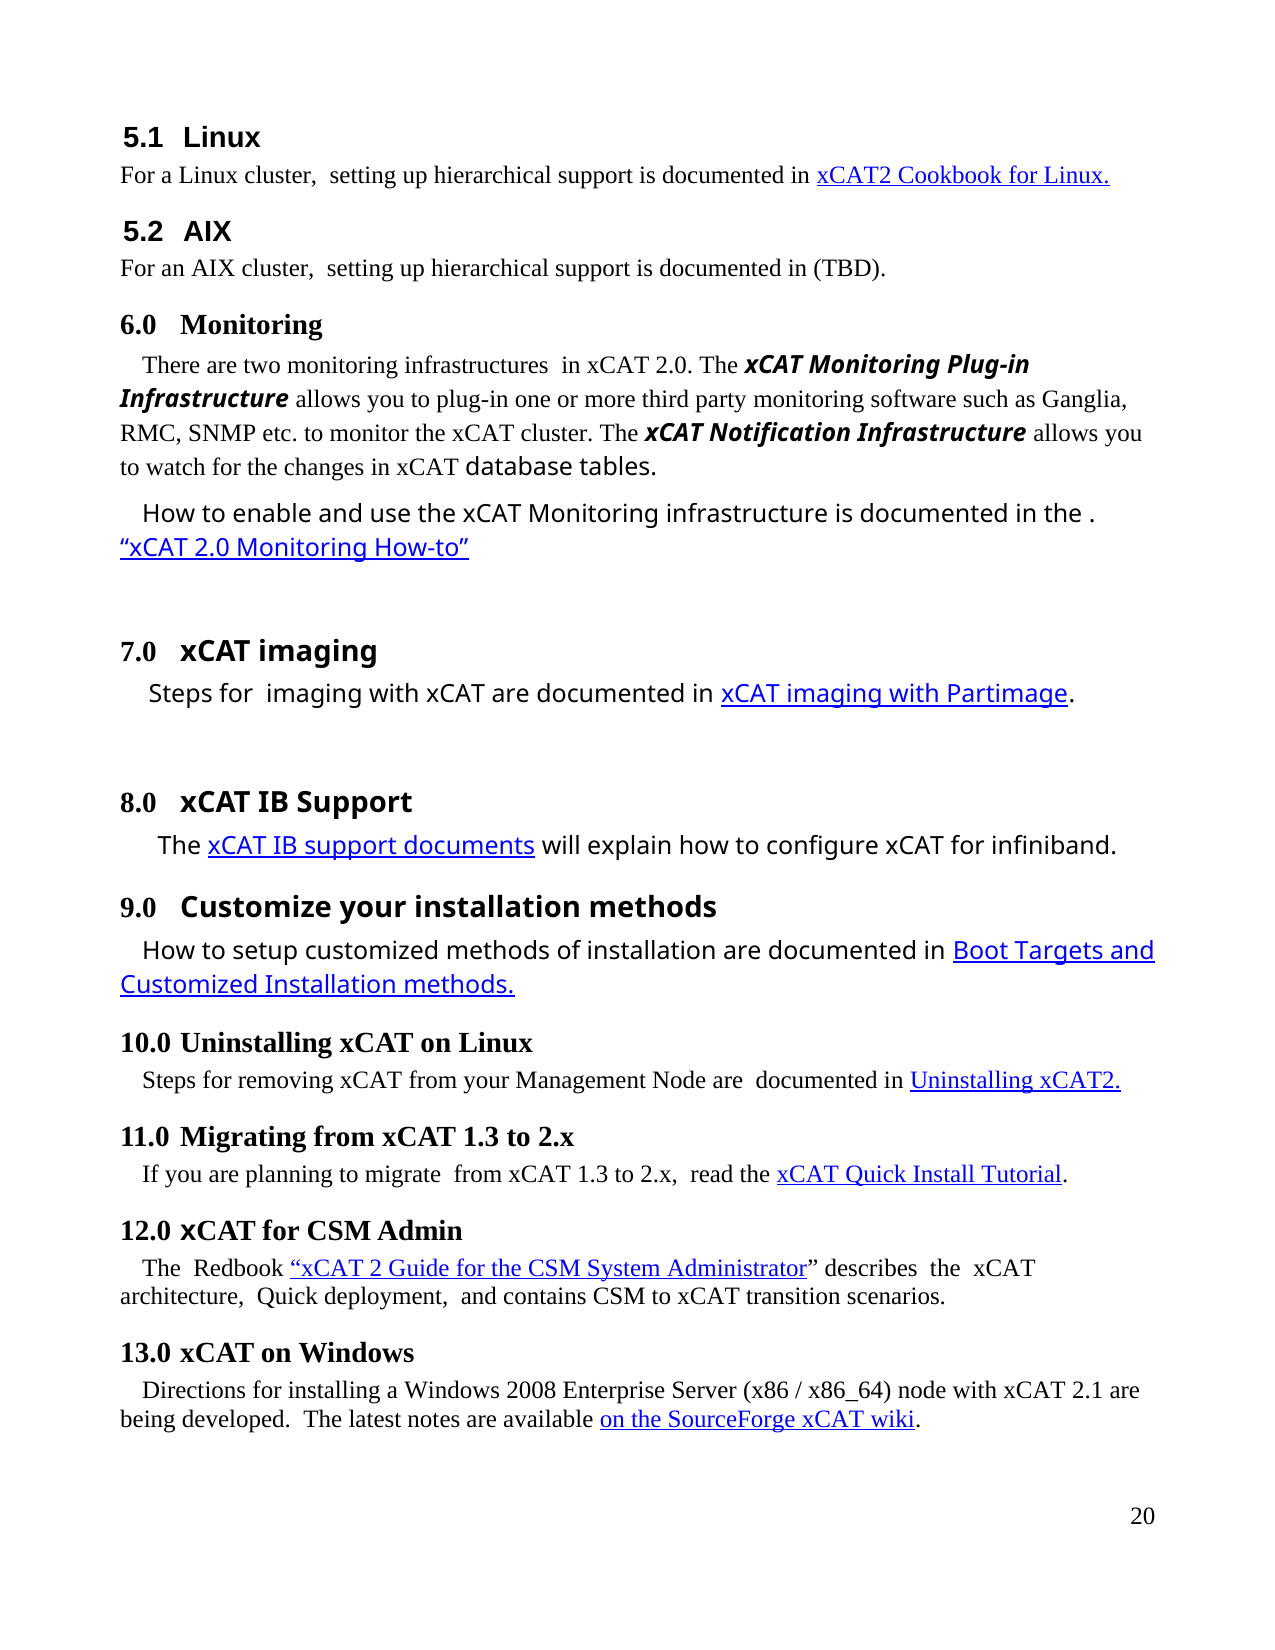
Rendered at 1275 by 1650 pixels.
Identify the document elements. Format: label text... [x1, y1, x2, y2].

subtitle AIX [123, 213, 1155, 247]
subtitle xCAT for CSM Admin [120, 1213, 1155, 1246]
subtitle Customize your installation methods [120, 887, 1155, 926]
text The Redbook “xCAT 2 Guide for the CSM System Administrator” describes the xCAT architecture, Quick deployment, and contains CSM to xCAT transition scenarios. [120, 1253, 1155, 1310]
subtitle Monitoring [120, 307, 1155, 341]
text For an AIX cluster, setting up hierarchical support is documented in (TBD). [120, 253, 1155, 282]
subtitle xCAT on Windows [120, 1335, 1155, 1369]
text How to enable and use the xCAT Monitoring infrastructure is documented in the . “xCAT 2.0 Monitoring How-to” [120, 496, 1155, 564]
subtitle Migrating from xCAT 1.3 to 2.x [120, 1119, 1155, 1153]
subtitle xCAT IB Support [120, 782, 1155, 821]
text Directions for installing a Windows 2008 Enterprise Server (x86 / x86_64) node with xCAT 2.1 are being developed. The latest notes are available on the SourceForge xCAT wiki. [120, 1375, 1155, 1432]
text Steps for imaging with xCAT are documented in xCAT imaging with Partimage. [120, 676, 1155, 710]
text How to setup customized methods of installation are documented in Boot Targets and Customized Installation methods. [120, 932, 1155, 1001]
text For a Linux cluster, setting up hierarchical support is documented in xCAT2 Cookbook for Linux. [120, 160, 1155, 188]
subtitle Uninstalling xCAT on Linux [120, 1026, 1155, 1059]
text Steps for removing xCAT from your Management Node are documented in Uninstalling xCAT2. [120, 1065, 1155, 1094]
subtitle Linux [123, 120, 1155, 153]
text The xCAT IB support documents will explain how to configure xCAT for infiniband. [157, 827, 1155, 862]
text There are two monitoring infrastructures in xCAT 2.0. The xCAT Monitoring Plug-in Infrastructure allows you to plug-in one or more third party monitoring software such as Ganglia, RMC, SNMP etc. to monitor the xCAT cluster. The xCAT Notification Infrastructure allows you to watch for the changes in xCAT database tables. [120, 347, 1155, 483]
subtitle xCAT imaging [120, 630, 1155, 670]
text If you are planning to migrate from xCAT 1.3 to 2.x, read the xCAT Quick Install Tutorial. [120, 1159, 1155, 1188]
